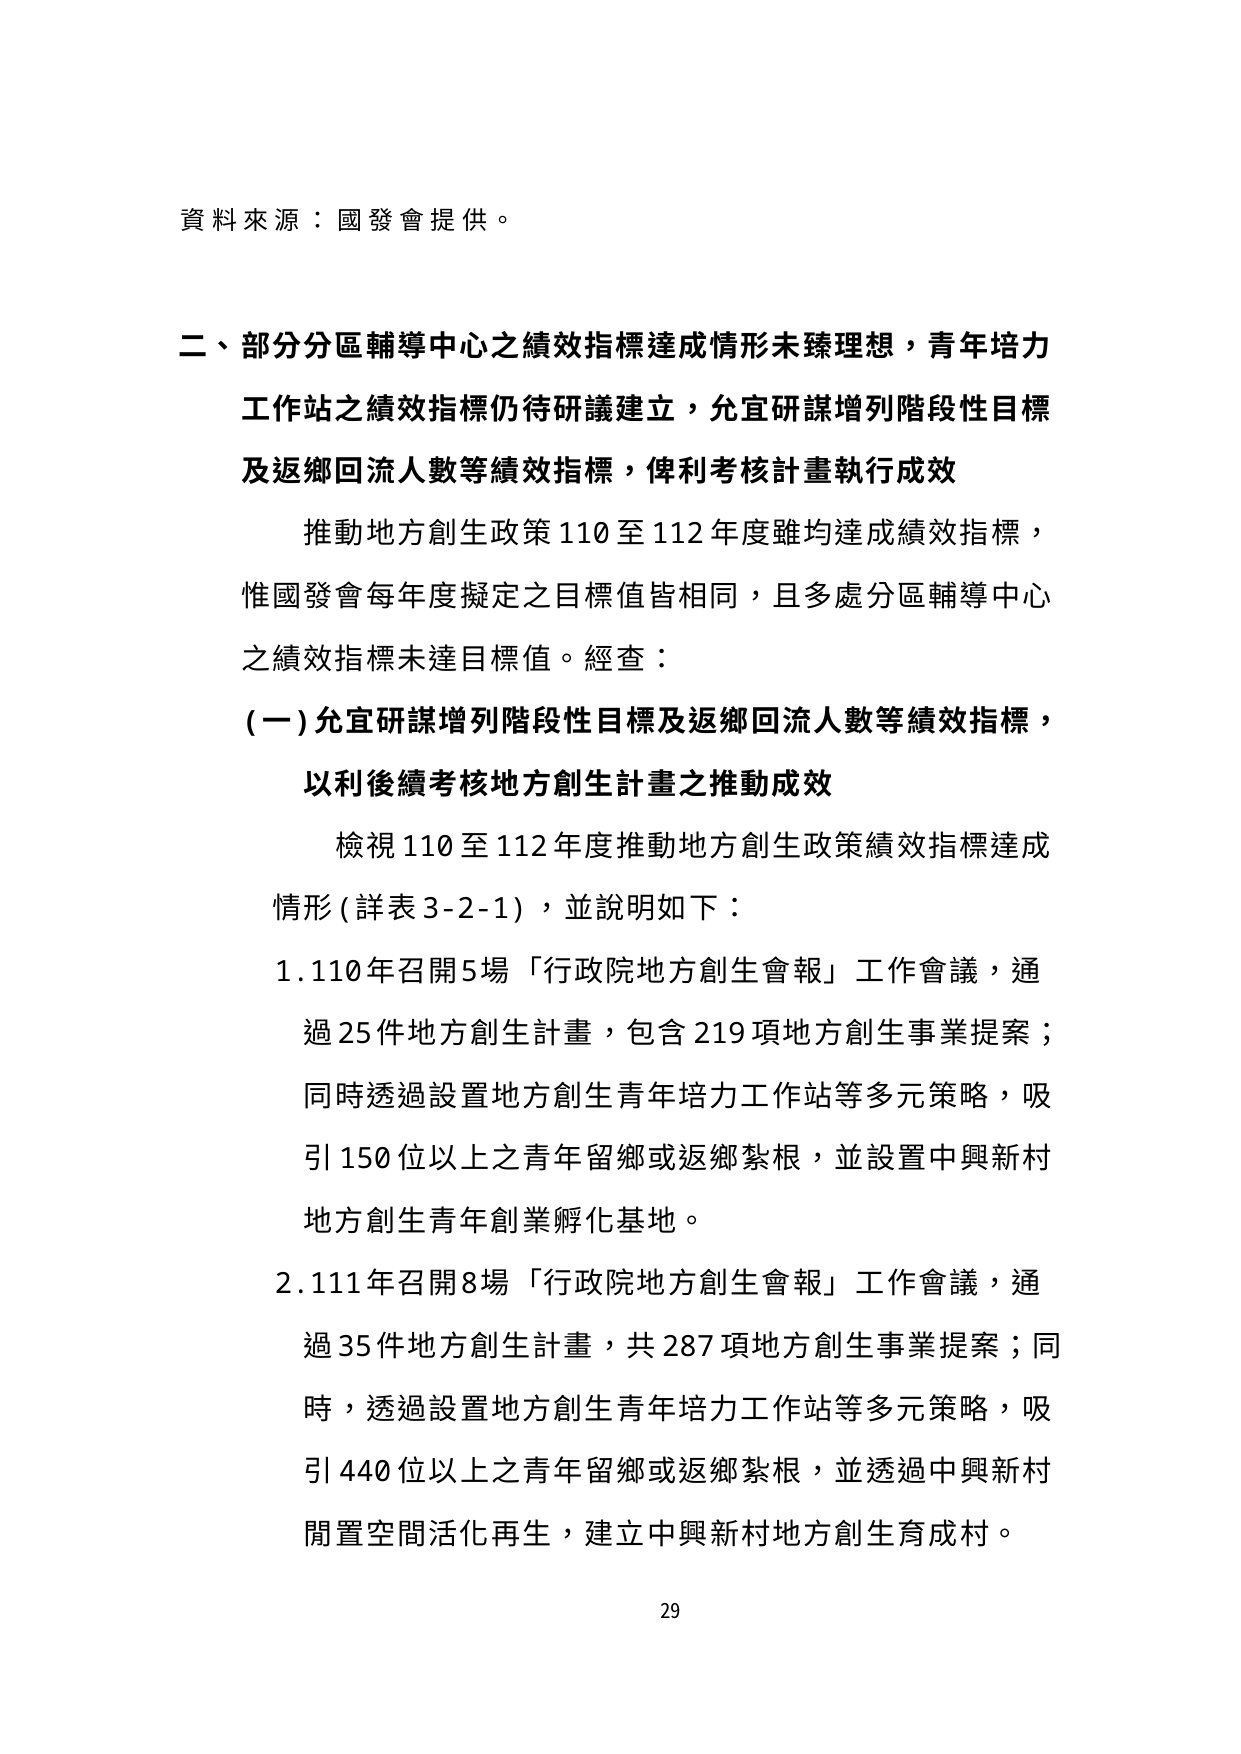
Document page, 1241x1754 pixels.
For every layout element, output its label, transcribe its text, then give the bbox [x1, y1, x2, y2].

text (一)允宜研謀增列階段性目標及返鄉回流人數等績效指標，以利後續考核地方創生計畫之推動成效 [236, 677, 1063, 802]
text 1.110年召開5場「行政院地方創生會報」工作會議，通過25件地方創生計畫，包含219項地方創生事業提案；同時透過設置地方創生青年培力工作站等多元策略，吸引150位以上之青年留鄉或返鄉紮根，並設置中興新村地方創生青年創業孵化基地。 [266, 927, 1063, 1240]
text 二、部分分區輔導中心之績效指標達成情形未臻理想，青年培力工作站之績效指標仍待研議建立，允宜研謀增列階段性目標及返鄉回流人數等績效指標，俾利考核計畫執行成效 [177, 302, 1063, 490]
text 2.111年召開8場「行政院地方創生會報」工作會議，通過35件地方創生計畫，共287項地方創生事業提案；同時，透過設置地方創生青年培力工作站等多元策略，吸引440位以上之青年留鄉或返鄉紮根，並透過中興新村閒置空間活化再生，建立中興新村地方創生育成村。 [266, 1240, 1063, 1552]
text 資料來源：國發會提供。 [177, 177, 1063, 240]
text 檢視110至112年度推動地方創生政策績效指標達成情形(詳表3-2-1)，並說明如下： [266, 802, 1063, 927]
text 推動地方創生政策110至112年度雖均達成績效指標，惟國發會每年度擬定之目標值皆相同，且多處分區輔導中心之績效指標未達目標值。經查： [236, 490, 1063, 677]
